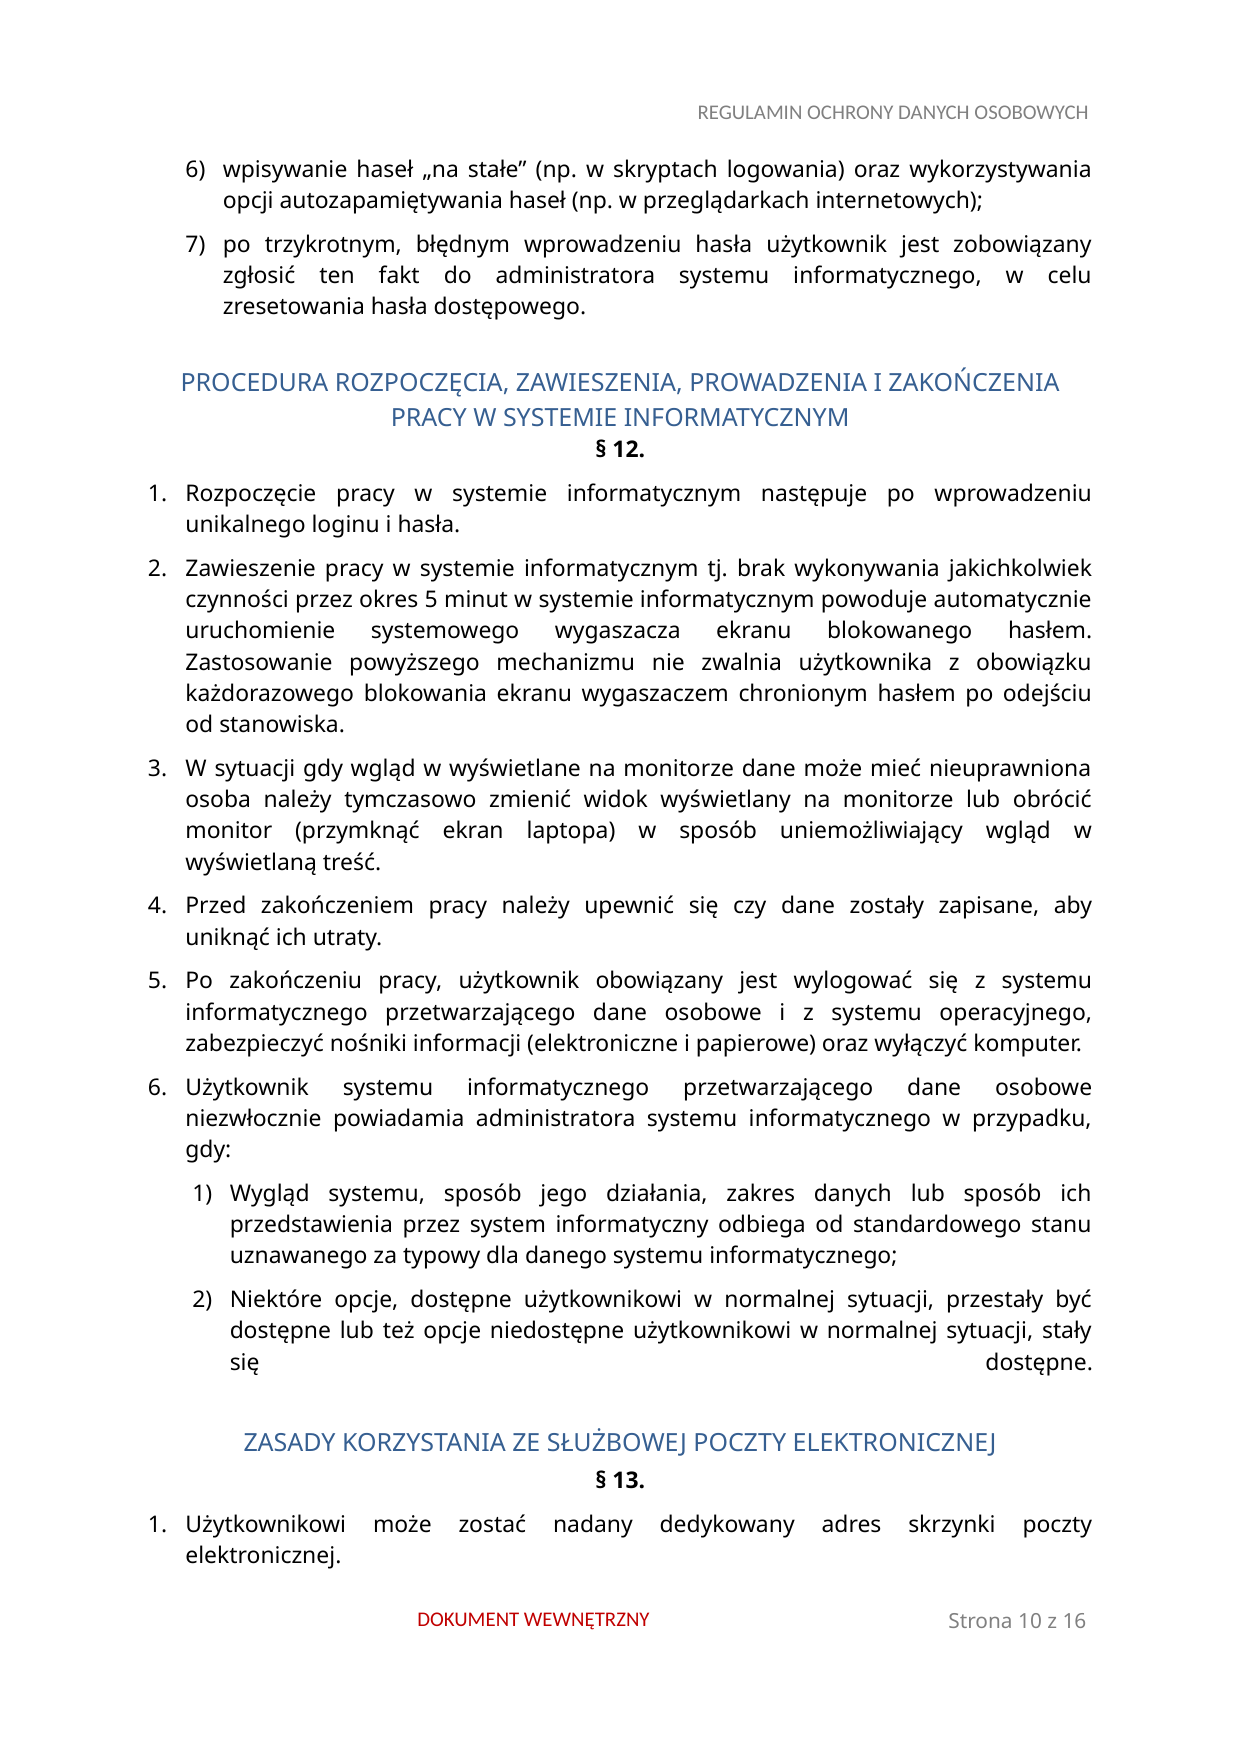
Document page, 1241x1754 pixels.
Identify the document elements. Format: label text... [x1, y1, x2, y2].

list W sytuacji gdy wgląd w wyświetlane na monitorze dane może mieć nieuprawniona osoba należy tymczasowo zmienić widok wyświetlany na monitorze lub obrócić monitor (przymknąć ekran laptopa) w sposób uniemożliwiający wgląd w wyświetlaną treść. [148, 752, 1093, 877]
list Przed zakończeniem pracy należy upewnić się czy dane zostały zapisane, aby uniknąć ich utraty. [148, 889, 1093, 952]
list Użytkownik systemu informatycznego przetwarzającego dane osobowe niezwłocznie powiadamia administratora systemu informatycznego w przypadku, gdy: [148, 1071, 1093, 1164]
subtitle PROCEDURA ROZPOCZĘCIA, ZAWIESZENIA, PROWADZENIA I ZAKOŃCZENIA PRACY W SYSTEMIE INFORMATYCZNYM [148, 365, 1093, 433]
text § 13. [148, 1464, 1093, 1495]
list Wygląd systemu, sposób jego działania, zakres danych lub sposób ich przedstawienia przez system informatyczny odbiega od standardowego stanu uznawanego za typowy dla danego systemu informatycznego; [192, 1177, 1093, 1271]
list Użytkownikowi może zostać nadany dedykowany adres skrzynki poczty elektronicznej. [148, 1508, 1093, 1570]
list Rozpoczęcie pracy w systemie informatycznym następuje po wprowadzeniu unikalnego loginu i hasła. [148, 477, 1093, 539]
subtitle ZASADY KORZYSTANIA ZE SŁUŻBOWEJ POCZTY ELEKTRONICZNEJ [148, 1425, 1093, 1459]
list Po zakończeniu pracy, użytkownik obowiązany jest wylogować się z systemu informatycznego przetwarzającego dane osobowe i z systemu operacyjnego, zabezpieczyć nośniki informacji (elektroniczne i papierowe) oraz wyłączyć komputer. [148, 964, 1093, 1058]
list po trzykrotnym, błędnym wprowadzeniu hasła użytkownik jest zobowiązany zgłosić ten fakt do administratora systemu informatycznego, w celu zresetowania hasła dostępowego. [185, 228, 1093, 321]
list wpisywanie haseł „na stałe” (np. w skryptach logowania) oraz wykorzystywania opcji autozapamiętywania haseł (np. w przeglądarkach internetowych); [185, 153, 1093, 215]
list Niektóre opcje, dostępne użytkownikowi w normalnej sytuacji, przestały być dostępne lub też opcje niedostępne użytkownikowi w normalnej sytuacji, stały się dostępne. [192, 1283, 1093, 1408]
list Zawieszenie pracy w systemie informatycznym tj. brak wykonywania jakichkolwiek czynności przez okres 5 minut w systemie informatycznym powoduje automatycznie uruchomienie systemowego wygaszacza ekranu blokowanego hasłem. Zastosowanie powyższego mechanizmu nie zwalnia użytkownika z obowiązku każdorazowego blokowania ekranu wygaszaczem chronionym hasłem po odejściu od stanowiska. [148, 552, 1093, 739]
text § 12. [148, 433, 1093, 464]
